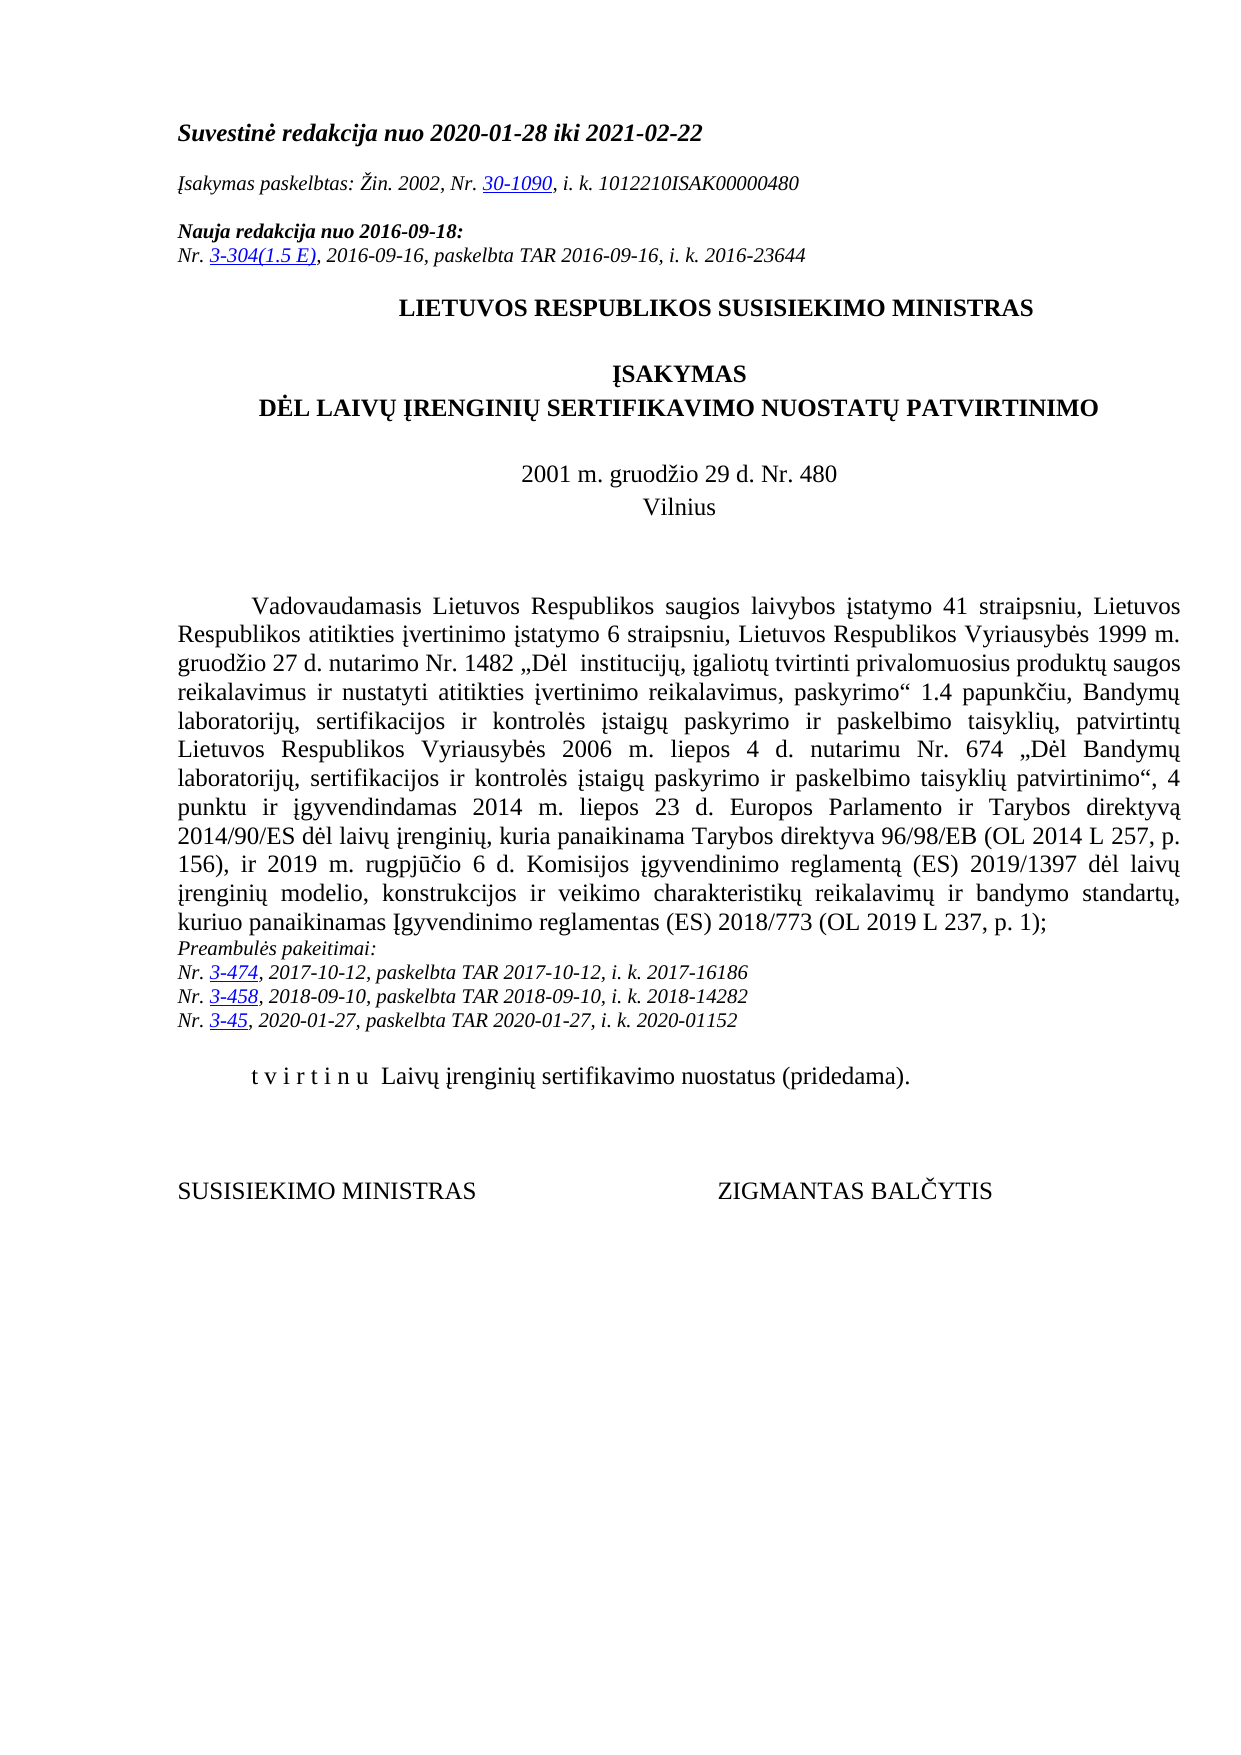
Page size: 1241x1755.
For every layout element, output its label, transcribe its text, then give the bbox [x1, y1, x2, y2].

text ĮSAKYMAS [177, 359, 1181, 388]
text 2001 m. gruodžio 29 d. Nr. 480 [177, 459, 1181, 487]
text Nr. 3-304(1.5 E), 2016-09-16, paskelbta TAR 2016-09-16, i. k. 2016-23644 [177, 243, 1181, 267]
text Nr. 3-474, 2017-10-12, paskelbta TAR 2017-10-12, i. k. 2017-16186 [177, 960, 1181, 984]
text Nr. 3-458, 2018-09-10, paskelbta TAR 2018-09-10, i. k. 2018-14282 [177, 984, 1181, 1008]
text Įsakymas paskelbtas: Žin. 2002, Nr. 30-1090, i. k. 1012210ISAK00000480 [177, 171, 1181, 195]
text DĖL LAIVŲ ĮRENGINIŲ SERTIFIKAVIMO NUOSTATŲ PATVIRTINIMO [177, 393, 1181, 421]
text t v i r t i n u Laivų įrenginių sertifikavimo nuostatus (pridedama). [177, 1061, 1181, 1089]
text Nauja redakcija nuo 2016-09-18: [177, 219, 1181, 243]
text Preambulės pakeitimai: [177, 936, 1181, 960]
text Nr. 3-45, 2020-01-27, paskelbta TAR 2020-01-27, i. k. 2020-01152 [177, 1008, 1181, 1032]
text SUSISIEKIMO MINISTRAS ZIGMANTAS BALČYTIS [177, 1176, 1181, 1204]
text LIETUVOS RESPUBLIKOS SUSISIEKIMO MINISTRAS [177, 293, 1181, 322]
text Suvestinė redakcija nuo 2020-01-28 iki 2021-02-22 [177, 118, 1181, 147]
text Vilnius [177, 492, 1181, 520]
text Vadovaudamasis Lietuvos Respublikos saugios laivybos įstatymo 41 straipsniu, Lietuvos Respublikos atitikties įvertinimo įstatymo 6 straipsniu, Lietuvos Respublikos Vyriausybės 1999 m. gruodžio 27 d. nutarimo Nr. 1482 „Dėl institucijų, įgaliotų tvirtinti privalomuosius produktų saugos reikalavimus ir nustatyti atitikties įvertinimo reikalavimus, paskyrimo“ 1.4 papunkčiu, Bandymų laboratorijų, sertifikacijos ir kontrolės įstaigų paskyrimo ir paskelbimo taisyklių, patvirtintų Lietuvos Respublikos Vyriausybės 2006 m. liepos 4 d. nutarimu Nr. 674 „Dėl Bandymų laboratorijų, sertifikacijos ir kontrolės įstaigų paskyrimo ir paskelbimo taisyklių patvirtinimo“, 4 punktu ir įgyvendindamas 2014 m. liepos 23 d. Europos Parlamento ir Tarybos direktyvą 2014/90/ES dėl laivų įrenginių, kuria panaikinama Tarybos direktyva 96/98/EB (OL 2014 L 257, p. 156), ir 2019 m. rugpjūčio 6 d. Komisijos įgyvendinimo reglamentą (ES) 2019/1397 dėl laivų įrenginių modelio, konstrukcijos ir veikimo charakteristikų reikalavimų ir bandymo standartų, kuriuo panaikinamas Įgyvendinimo reglamentas (ES) 2018/773 (OL 2019 L 237, p. 1); [177, 591, 1181, 936]
